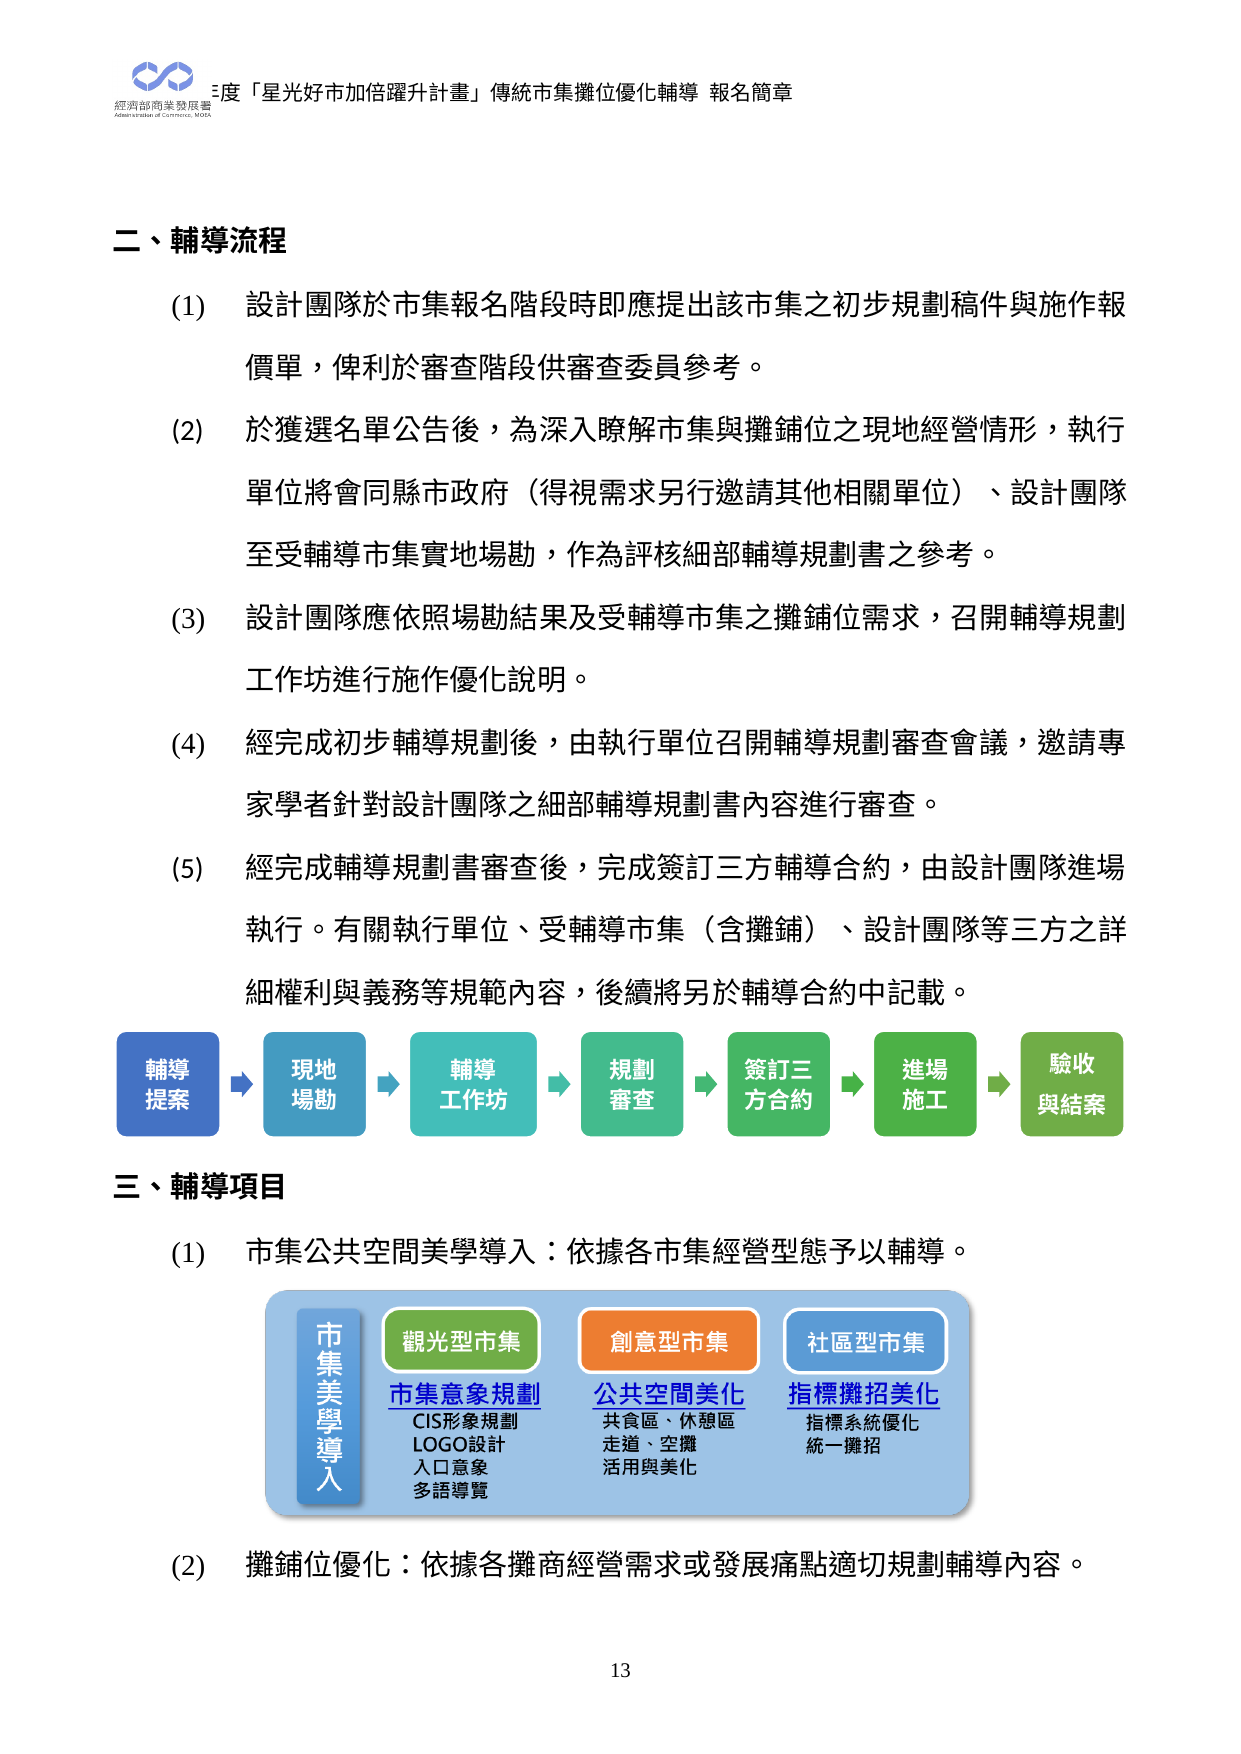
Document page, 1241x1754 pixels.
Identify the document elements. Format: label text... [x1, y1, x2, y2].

list 於獲選名單公告後，為深入瞭解市集與攤鋪位之現地經營情形，執行單位將會同縣市政府（得視需求另行邀請其他相關單位）、設計團隊至受輔導市集實地場勘，作為評核細部輔導規劃書之參考。 [171, 386, 1128, 574]
list 經完成輔導規劃書審查後，完成簽訂三方輔導合約，由設計團隊進場執行。有關執行單位、受輔導市集（含攤鋪）、設計團隊等三方之詳細權利與義務等規範內容，後續將另於輔導合約中記載。 [171, 824, 1128, 1011]
subtitle 三、輔導項目 [112, 1156, 1128, 1208]
list 經完成初步輔導規劃後，由執行單位召開輔導規劃審查會議，邀請專家學者針對設計團隊之細部輔導規劃書內容進行審查。 [171, 699, 1128, 824]
list 市集公共空間美學導入：依據各市集經營型態予以輔導。 [171, 1208, 1128, 1271]
list 設計團隊於市集報名階段時即應提出該市集之初步規劃稿件與施作報價單，俾利於審查階段供審查委員參考。 [171, 261, 1128, 386]
list 攤鋪位優化：依據各攤商經營需求或發展痛點適切規劃輔導內容。 [171, 1521, 1128, 1583]
list 設計團隊應依照場勘結果及受輔導市集之攤鋪位需求，召開輔導規劃工作坊進行施作優化說明。 [171, 574, 1128, 699]
subtitle 二、輔導流程 [112, 209, 1128, 261]
